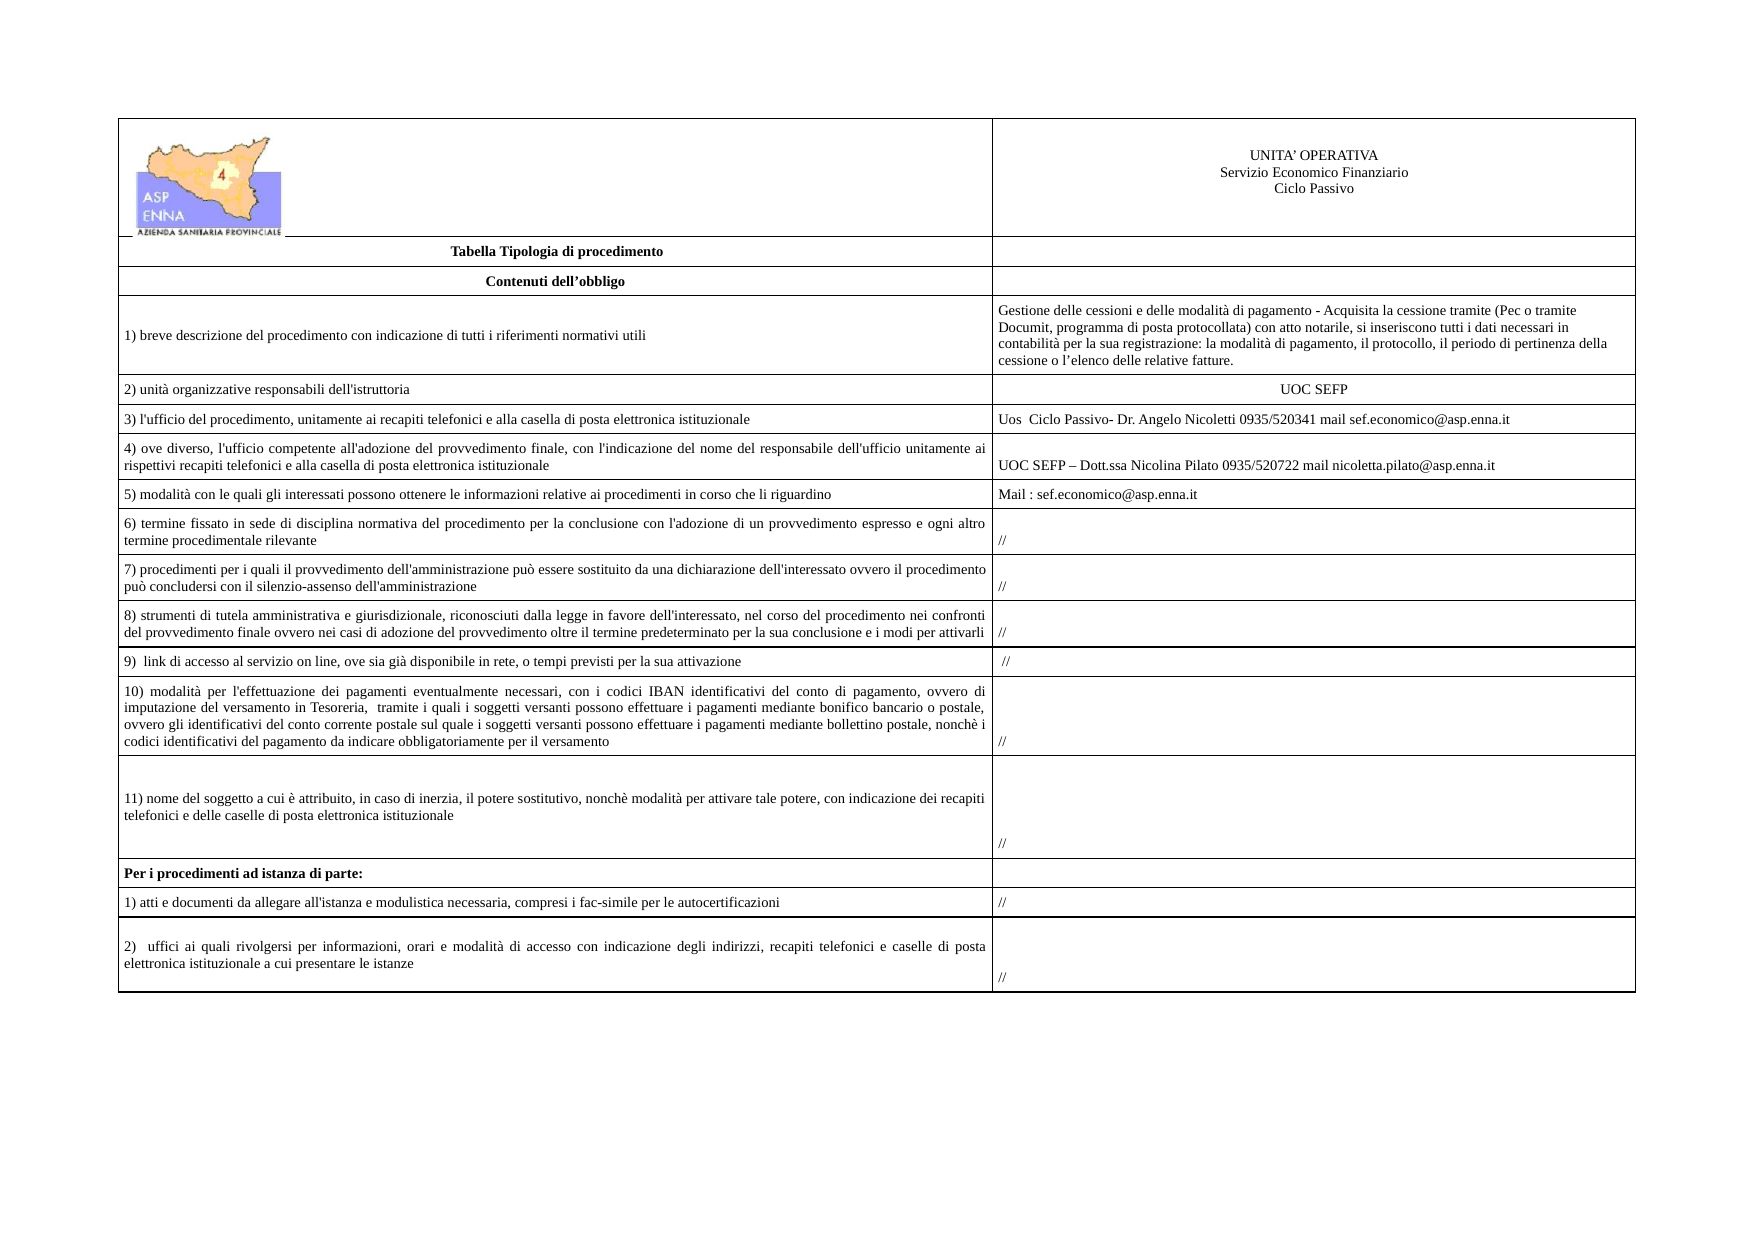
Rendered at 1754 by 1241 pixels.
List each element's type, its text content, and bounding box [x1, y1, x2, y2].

table_cell Per i procedimenti ad istanza di parte: [119, 859, 992, 887]
table_cell [993, 267, 1635, 295]
table_cell 7) procedimenti per i quali il provvedimento dell'amministrazione può essere sostituito da una dichiarazione dell'interessato ovvero il procedimento può concludersi con il silenzio-assenso dell'amministrazione [119, 555, 992, 600]
table_cell 3) l'ufficio del procedimento, unitamente ai recapiti telefonici e alla casella di posta elettronica istituzionale [119, 405, 992, 433]
table_cell // [993, 756, 1635, 858]
picture [132, 132, 286, 237]
table_cell [993, 237, 1635, 266]
table_cell UOC SEFP – Dott.ssa Nicolina Pilato 0935/520722 mail nicoletta.pilato@asp.enna.it [993, 434, 1635, 479]
table_cell 5) modalità con le quali gli interessati possono ottenere le informazioni relative ai procedimenti in corso che li riguardino [119, 480, 992, 508]
table_cell 2) uffici ai quali rivolgersi per informazioni, orari e modalità di accesso con indicazione degli indirizzi, recapiti telefonici e caselle di posta elettronica istituzionale a cui presentare le istanze [119, 918, 992, 991]
table_cell // [993, 648, 1635, 676]
table_cell 9) link di accesso al servizio on line, ove sia già disponibile in rete, o tempi previsti per la sua attivazione [119, 648, 992, 676]
table_cell 6) termine fissato in sede di disciplina normativa del procedimento per la conclusione con l'adozione di un provvedimento espresso e ogni altro termine procedimentale rilevante [119, 509, 992, 554]
table_cell [993, 859, 1635, 887]
table_cell // [993, 888, 1635, 916]
table_cell // [993, 677, 1635, 755]
table_cell 8) strumenti di tutela amministrativa e giurisdizionale, riconosciuti dalla legge in favore dell'interessato, nel corso del procedimento nei confronti del provvedimento finale ovvero nei casi di adozione del provvedimento oltre il termine predeterminato per la sua conclusione e i modi per attivarli [119, 601, 992, 646]
table_cell // [993, 555, 1635, 600]
table_cell 1) breve descrizione del procedimento con indicazione di tutti i riferimenti normativi utili [119, 296, 992, 374]
table_cell Gestione delle cessioni e delle modalità di pagamento - Acquisita la cessione tramite (Pec o tramite Documit, programma di posta protocollata) con atto notarile, si inseriscono tutti i dati necessari in contabilità per la sua registrazione: la modalità di pagamento, il protocollo, il periodo di pertinenza della cessione o l’elenco delle relative fatture. [993, 296, 1635, 374]
table_cell Mail : sef.economico@asp.enna.it [993, 480, 1635, 508]
table_header [119, 119, 992, 236]
table_cell // [993, 509, 1635, 554]
table_cell 10) modalità per l'effettuazione dei pagamenti eventualmente necessari, con i codici IBAN identificativi del conto di pagamento, ovvero di imputazione del versamento in Tesoreria, tramite i quali i soggetti versanti possono effettuare i pagamenti mediante bonifico bancario o postale, ovvero gli identificativi del conto corrente postale sul quale i soggetti versanti possono effettuare i pagamenti mediante bollettino postale, nonchè i codici identificativi del pagamento da indicare obbligatoriamente per il versamento [119, 677, 992, 755]
table_header UNITA’ OPERATIVA Servizio Economico Finanziario Ciclo Passivo [993, 119, 1635, 236]
table_cell // [993, 918, 1635, 991]
table_cell Contenuti dell’obbligo [119, 267, 992, 295]
table_cell 4) ove diverso, l'ufficio competente all'adozione del provvedimento finale, con l'indicazione del nome del responsabile dell'ufficio unitamente ai rispettivi recapiti telefonici e alla casella di posta elettronica istituzionale [119, 434, 992, 479]
table_cell 1) atti e documenti da allegare all'istanza e modulistica necessaria, compresi i fac-simile per le autocertificazioni [119, 888, 992, 916]
table_cell Tabella Tipologia di procedimento [119, 237, 992, 266]
table_cell 11) nome del soggetto a cui è attribuito, in caso di inerzia, il potere sostitutivo, nonchè modalità per attivare tale potere, con indicazione dei recapiti telefonici e delle caselle di posta elettronica istituzionale [119, 756, 992, 858]
table_cell // [993, 601, 1635, 646]
table_cell Uos Ciclo Passivo- Dr. Angelo Nicoletti 0935/520341 mail sef.economico@asp.enna.it [993, 405, 1635, 433]
table_cell 2) unità organizzative responsabili dell'istruttoria [119, 375, 992, 404]
table_cell UOC SEFP [993, 375, 1635, 404]
